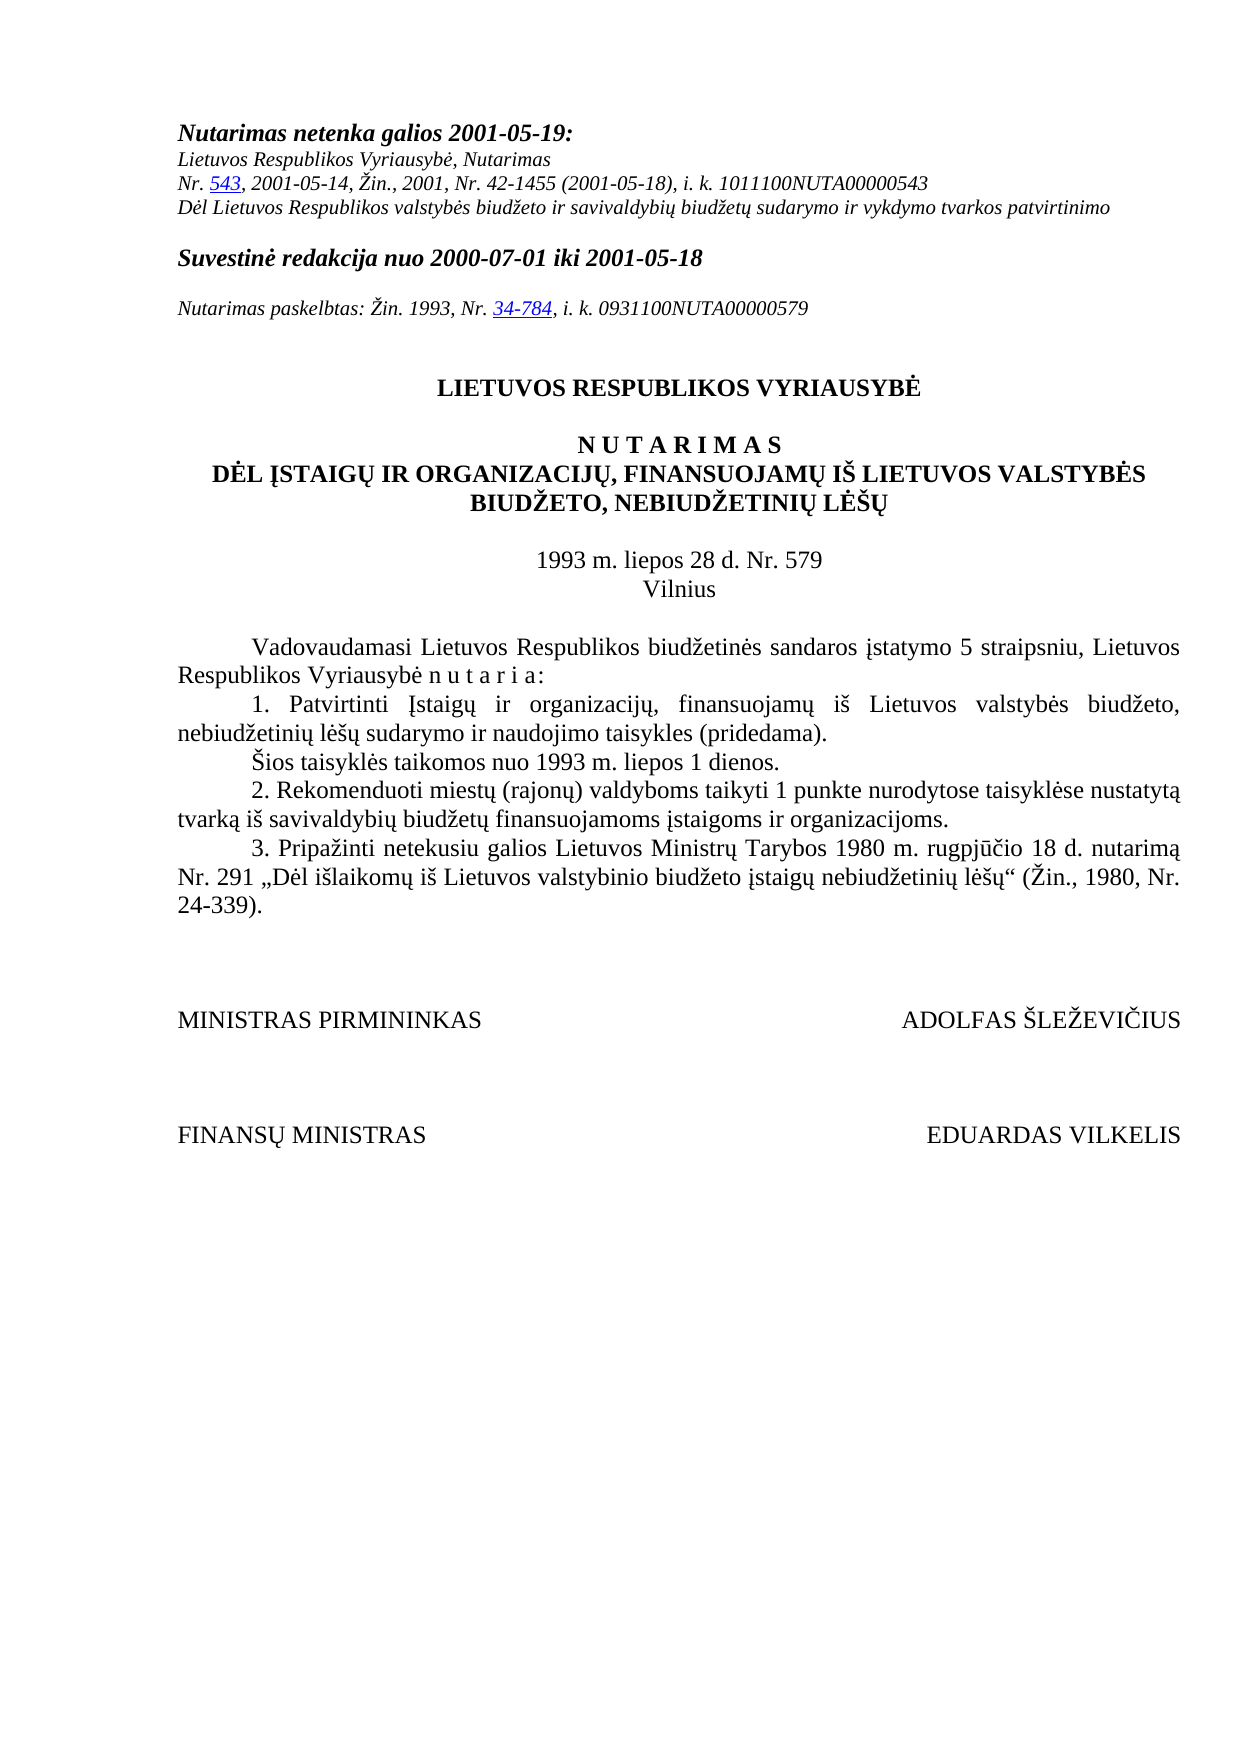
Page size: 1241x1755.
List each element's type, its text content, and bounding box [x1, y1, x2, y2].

text Šios taisyklės taikomos nuo 1993 m. liepos 1 dienos. [177, 747, 1181, 775]
text Lietuvos Respublikos Vyriausybė, Nutarimas [177, 147, 1181, 171]
text Suvestinė redakcija nuo 2000-07-01 iki 2001-05-18 [177, 243, 1181, 272]
text MINISTRAS PIRMININKAS ADOLFAS ŠLEŽEVIČIUS [177, 1005, 1181, 1034]
text DĖL ĮSTAIGŲ IR ORGANIZACIJŲ, FINANSUOJAMŲ IŠ LIETUVOS VALSTYBĖS BIUDŽETO, NEBIUDŽETINIŲ LĖŠŲ [177, 459, 1181, 517]
text Vadovaudamasi Lietuvos Respublikos biudžetinės sandaros įstatymo 5 straipsniu, Lietuvos Respublikos Vyriausybė nutaria: [177, 632, 1181, 689]
text LIETUVOS RESPUBLIKOS VYRIAUSYBĖ [177, 373, 1181, 402]
text N U T A R I M A S [177, 430, 1181, 459]
text 1. Patvirtinti Įstaigų ir organizacijų, finansuojamų iš Lietuvos valstybės biudžeto, nebiudžetinių lėšų sudarymo ir naudojimo taisykles (pridedama). [177, 689, 1181, 747]
text 3. Pripažinti netekusiu galios Lietuvos Ministrų Tarybos 1980 m. rugpjūčio 18 d. nutarimą Nr. 291 „Dėl išlaikomų iš Lietuvos valstybinio biudžeto įstaigų nebiudžetinių lėšų“ (Žin., 1980, Nr. 24-339). [177, 833, 1181, 919]
text Nr. 543, 2001-05-14, Žin., 2001, Nr. 42-1455 (2001-05-18), i. k. 1011100NUTA00000543 [177, 171, 1181, 195]
text Nutarimas paskelbtas: Žin. 1993, Nr. 34-784, i. k. 0931100NUTA00000579 [177, 296, 1181, 320]
text FINANSŲ MINISTRAS EDUARDAS VILKELIS [177, 1120, 1181, 1149]
text 1993 m. liepos 28 d. Nr. 579 [177, 545, 1181, 574]
text Dėl Lietuvos Respublikos valstybės biudžeto ir savivaldybių biudžetų sudarymo ir vykdymo tvarkos patvirtinimo [177, 195, 1181, 219]
text Vilnius [177, 574, 1181, 603]
text Nutarimas netenka galios 2001-05-19: [177, 118, 1181, 147]
text 2. Rekomenduoti miestų (rajonų) valdyboms taikyti 1 punkte nurodytose taisyklėse nustatytą tvarką iš savivaldybių biudžetų finansuojamoms įstaigoms ir organizacijoms. [177, 775, 1181, 833]
